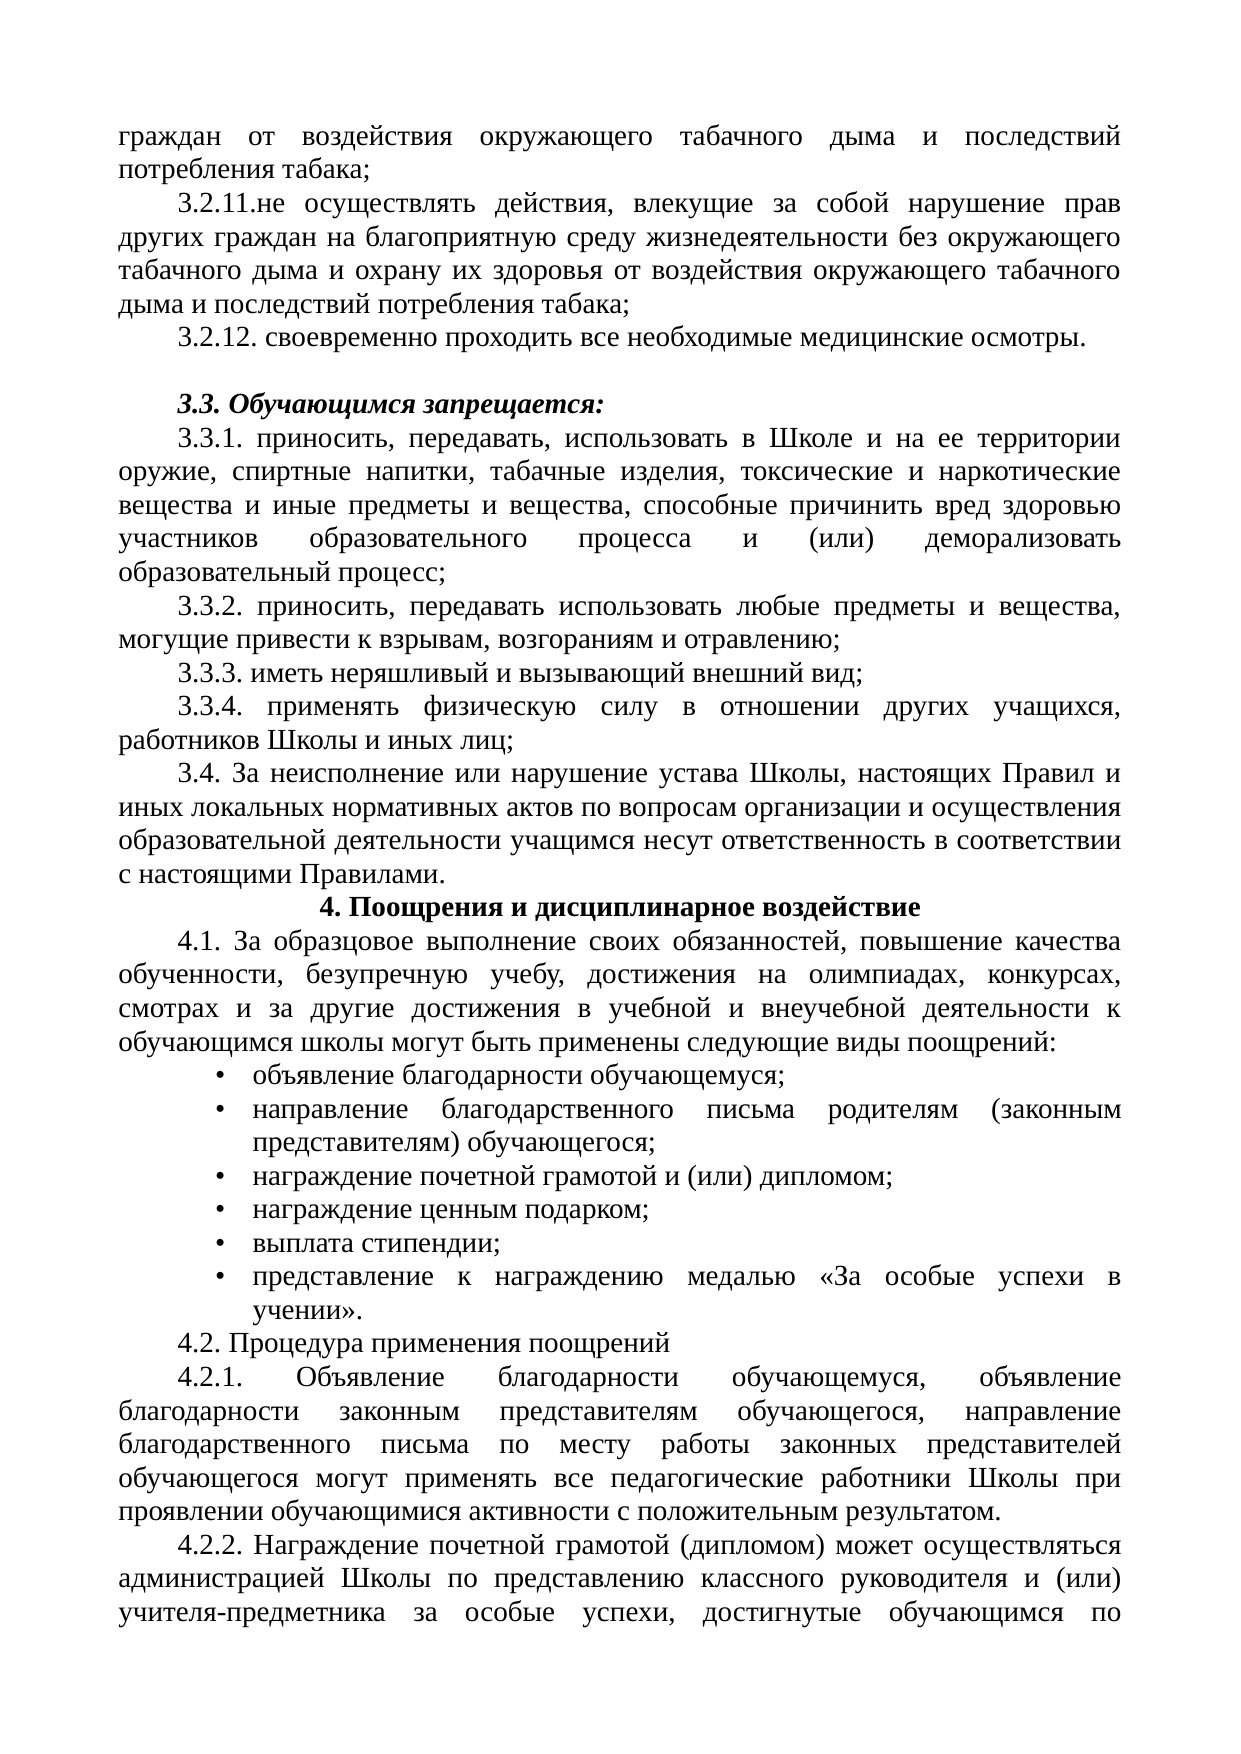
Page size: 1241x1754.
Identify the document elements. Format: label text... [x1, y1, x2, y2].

text • объявление благодарности обучающемуся; [215, 1057, 1122, 1091]
text 3.2.11.не осуществлять действия, влекущие за собой нарушение прав других граждан на благоприятную среду жизнедеятельности без окружающего табачного дыма и охрану их здоровья от воздействия окружающего табачного дыма и последствий потребления табака; [118, 185, 1122, 319]
text 3.3.2. приносить, передавать использовать любые предметы и вещества, могущие привести к взрывам, возгораниям и отравлению; [118, 588, 1122, 655]
text 3.3.4. применять физическую силу в отношении других учащихся, работников Школы и иных лиц; [118, 688, 1122, 755]
text 3.2.12. своевременно проходить все необходимые медицинские осмотры. [118, 319, 1122, 353]
text • направление благодарственного письма родителям (законным представителям) обучающегося; [215, 1091, 1122, 1158]
text 4.2. Процедура применения поощрений [118, 1326, 1122, 1359]
text 4.2.1. Объявление благодарности обучающемуся, объявление благодарности законным представителям обучающегося, направление благодарственного письма по месту работы законных представителей обучающегося могут применять все педагогические работники Школы при проявлении обучающимися активности с положительным результатом. [118, 1359, 1122, 1527]
text 4. Поощрения и дисциплинарное воздействие [118, 889, 1122, 923]
text 4.1. За образцовое выполнение своих обязанностей, повышение качества обученности, безупречную учебу, достижения на олимпиадах, конкурсах, смотрах и за другие достижения в учебной и внеучебной деятельности к обучающимся школы могут быть применены следующие виды поощрений: [118, 923, 1122, 1057]
text • награждение ценным подарком; [215, 1191, 1122, 1225]
text • представление к награждению медалью «За особые успехи в учении». [215, 1258, 1122, 1326]
text 3.3.3. иметь неряшливый и вызывающий внешний вид; [118, 655, 1122, 688]
text • награждение почетной грамотой и (или) дипломом; [215, 1158, 1122, 1191]
text 3.3. Обучающимся запрещается: [118, 386, 1122, 420]
text 3.4. За неисполнение или нарушение устава Школы, настоящих Правил и иных локальных нормативных актов по вопросам организации и осуществления образовательной деятельности учащимся несут ответственность в соответствии с настоящими Правилами. [118, 755, 1122, 889]
text 3.3.1. приносить, передавать, использовать в Школе и на ее территории оружие, спиртные напитки, табачные изделия, токсические и наркотические вещества и иные предметы и вещества, способные причинить вред здоровью участников образовательного процесса и (или) деморализовать образовательный процесс; [118, 420, 1122, 588]
text • выплата стипендии; [215, 1225, 1122, 1258]
text 4.2.2. Награждение почетной грамотой (дипломом) может осуществляться администрацией Школы по представлению классного руководителя и (или) учителя-предметника за особые успехи, достигнутые обучающимся по [118, 1527, 1122, 1627]
text граждан от воздействия окружающего табачного дыма и последствий потребления табака; [118, 118, 1122, 185]
